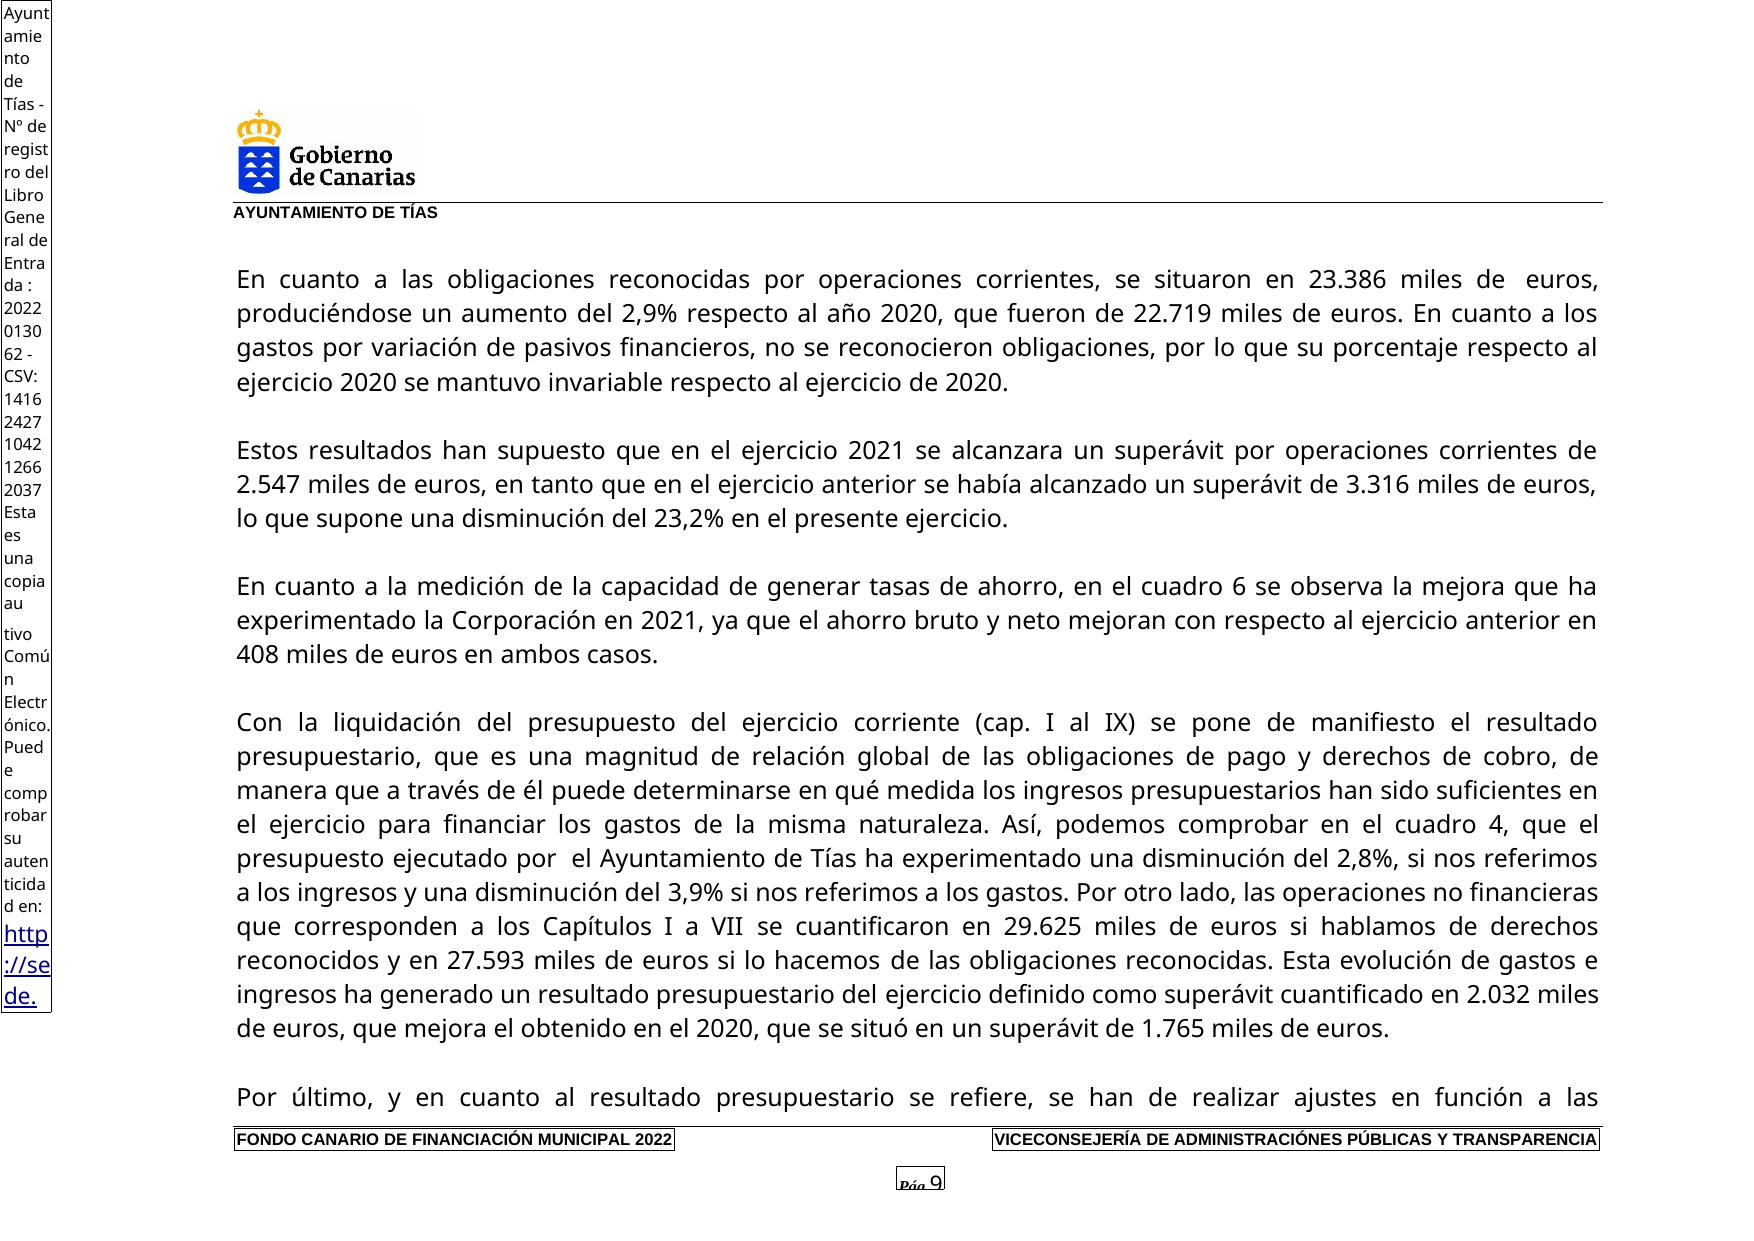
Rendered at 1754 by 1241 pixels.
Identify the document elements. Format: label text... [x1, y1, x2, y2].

text Con la liquidación del presupuesto del ejercicio corriente (cap. I al IX) se pone de manifiesto el resultado presupuestario, que es una magnitud de relación global de las obligaciones de pago y derechos de cobro, de manera que a través de él puede determinarse en qué medida los ingresos presupuestarios han sido suficientes en el ejercicio para financiar los gastos de la misma naturaleza. Así, podemos comprobar en el cuadro 4, que el presupuesto ejecutado por el Ayuntamiento de Tías ha experimentado una disminución del 2,8%, si nos referimos a los ingresos y una disminución del 3,9% si nos referimos a los gastos. Por otro lado, las operaciones no financieras que corresponden a los Capítulos I a VII se cuantificaron en 29.625 miles de euros si hablamos de derechos reconocidos y en 27.593 miles de euros si lo hacemos de las obligaciones reconocidas. Esta evolución de gastos e ingresos ha generado un resultado presupuestario del ejercicio definido como superávit cuantificado en 2.032 miles de euros, que mejora el obtenido en el 2020, que se situó en un superávit de 1.765 miles de euros. [236, 704, 1600, 1045]
text En cuanto a la medición de la capacidad de generar tasas de ahorro, en el cuadro 6 se observa la mejora que ha experimentado la Corporación en 2021, ya que el ahorro bruto y neto mejoran con respecto al ejercicio anterior en 408 miles de euros en ambos casos. [236, 569, 1600, 671]
text electrónico según la Ley 39/2015 de Procedimiento Administrativo Común Electrónico. Puede comprobar su autenticidad en: http://sede. [3, 622, 51, 975]
text En cuanto a las obligaciones reconocidas por operaciones corrientes, se situaron en 23.386 miles de euros, produciéndose un aumento del 2,9% respecto al año 2020, que fueron de 22.719 miles de euros. En cuanto a los gastos por variación de pasivos financieros, no se reconocieron obligaciones, por lo que su porcentaje respecto al ejercicio 2020 se mantuvo invariable respecto al ejercicio de 2020. [236, 262, 1600, 398]
text Por último, y en cuanto al resultado presupuestario se refiere, se han de realizar ajustes en función a las [236, 1079, 1600, 1113]
text Ayuntamiento de Tías - Nº de registro del Libro General de Entrada : 2022013062 - CSV: 14162427104212662037 Esta es una copia au [3, 2, 51, 615]
text Estos resultados han supuesto que en el ejercicio 2021 se alcanzara un superávit por operaciones corrientes de 2.547 miles de euros, en tanto que en el ejercicio anterior se había alcanzado un superávit de 3.316 miles de euros, lo que supone una disminución del 23,2% en el presente ejercicio. [236, 432, 1600, 534]
